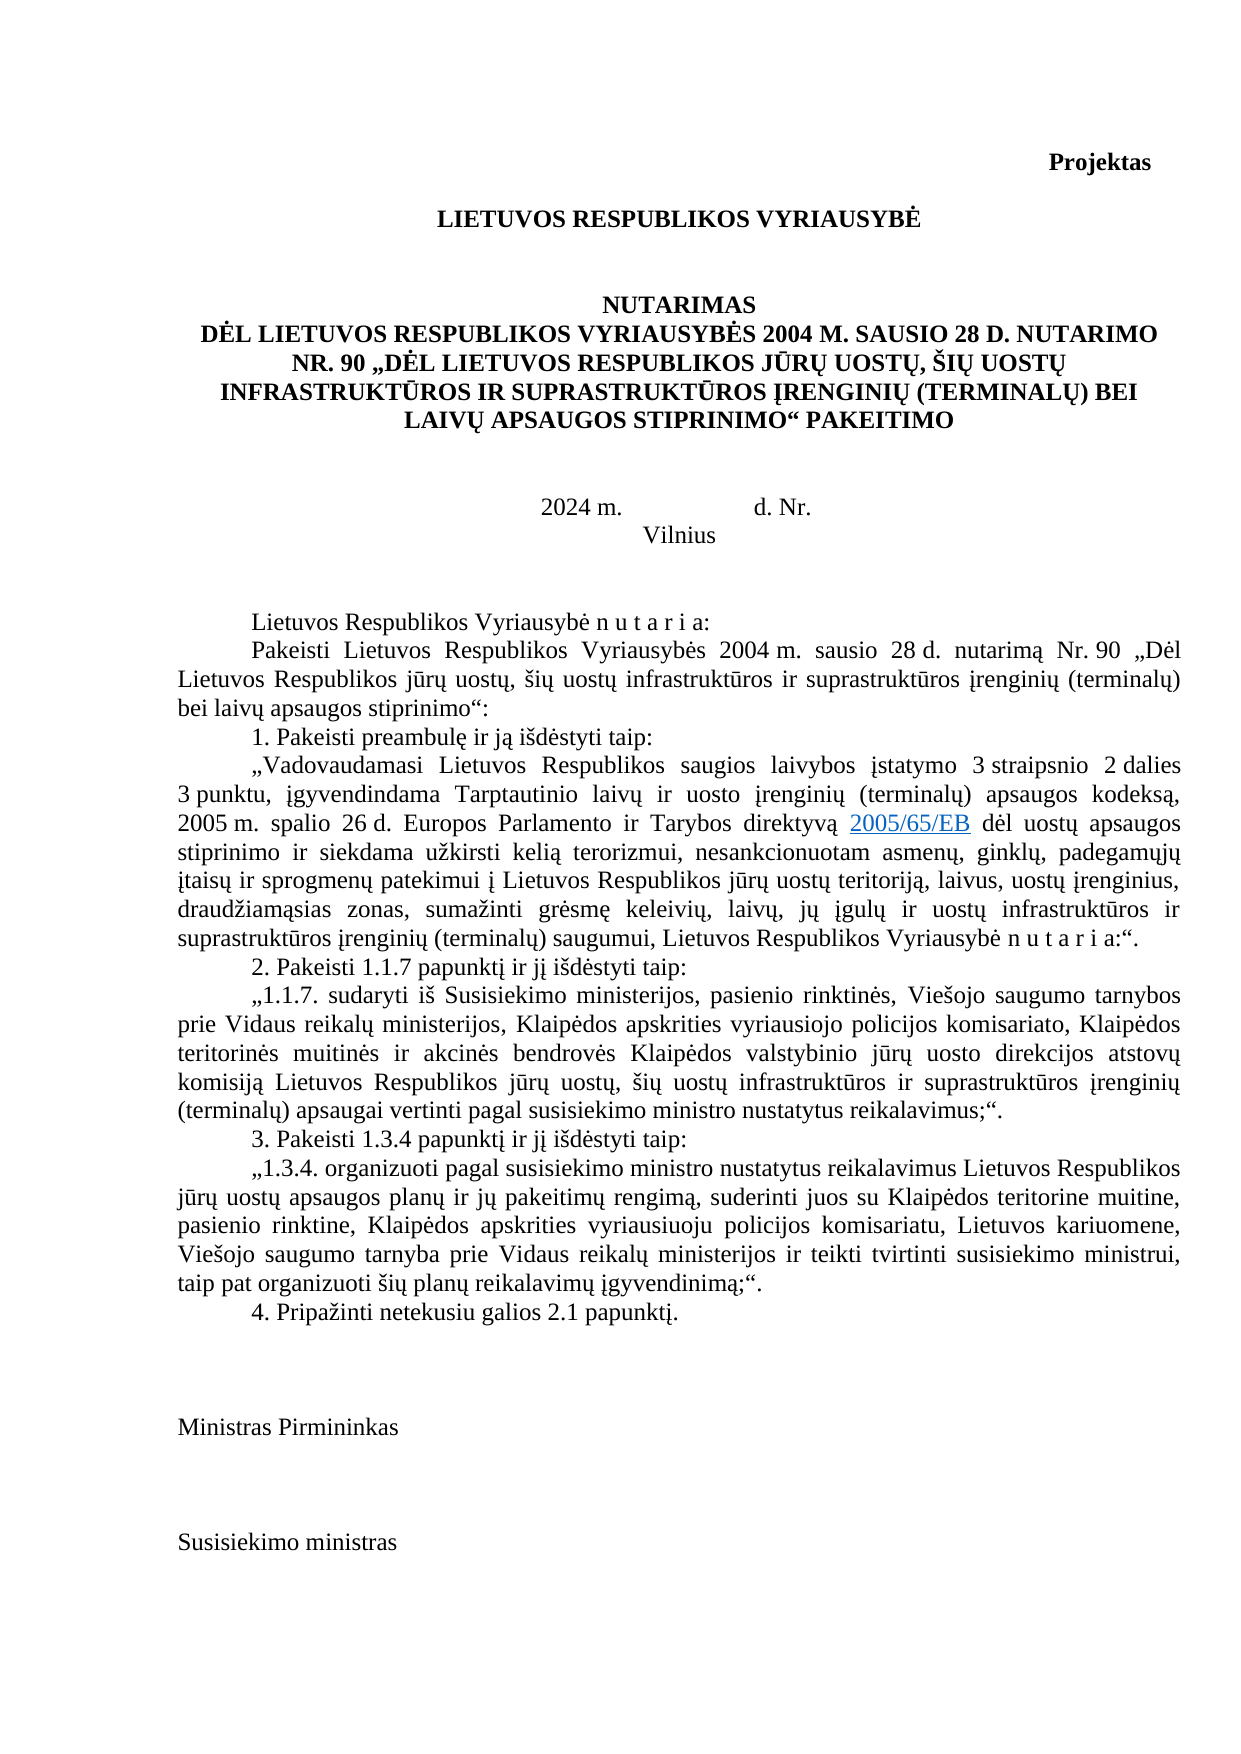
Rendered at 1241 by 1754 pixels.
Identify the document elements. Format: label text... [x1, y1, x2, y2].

text 4. Pripažinti netekusiu galios 2.1 papunktį. [177, 1297, 1181, 1326]
text „1.3.4. organizuoti pagal susisiekimo ministro nustatytus reikalavimus Lietuvos Respublikos jūrų uostų apsaugos planų ir jų pakeitimų rengimą, suderinti juos su Klaipėdos teritorine muitine, pasienio rinktine, Klaipėdos apskrities vyriausiuoju policijos komisariatu, Lietuvos kariuomene, Viešojo saugumo tarnyba prie Vidaus reikalų ministerijos ir teikti tvirtinti susisiekimo ministrui, taip pat organizuoti šių planų reikalavimų įgyvendinimą;“. [177, 1153, 1181, 1297]
subtitle DĖL LIETUVOS RESPUBLIKOS VYRIAUSYBĖS 2004 m. sausio 28 d. NUTARIMO Nr. 90 „DĖL LIETUVOS RESPUBLIKOS JŪRŲ UOSTŲ, ŠIŲ UOSTŲ INFRASTRUKTŪROS IR SUPRASTRUKTŪROS ĮRENGINIŲ (TERMINALŲ) BEI LAIVŲ APSAUGOS STIPRINIMO“ PAKEITIMO [177, 319, 1181, 434]
text 2024 m. d. Nr. [177, 492, 1181, 521]
text 2. Pakeisti 1.1.7 papunktį ir jį išdėstyti taip: [177, 952, 1181, 981]
text 1. Pakeisti preambulę ir ją išdėstyti taip: [177, 722, 1181, 751]
text nutarimas [177, 291, 1181, 319]
text Pakeisti Lietuvos Respublikos Vyriausybės 2004 m. sausio 28 d. nutarimą Nr. 90 „Dėl Lietuvos Respublikos jūrų uostų, šių uostų infrastruktūros ir suprastruktūros įrenginių (terminalų) bei laivų apsaugos stiprinimo“: [177, 636, 1181, 722]
text „1.1.7. sudaryti iš Susisiekimo ministerijos, pasienio rinktinės, Viešojo saugumo tarnybos prie Vidaus reikalų ministerijos, Klaipėdos apskrities vyriausiojo policijos komisariato, Klaipėdos teritorinės muitinės ir akcinės bendrovės Klaipėdos valstybinio jūrų uosto direkcijos atstovų komisiją Lietuvos Respublikos jūrų uostų, šių uostų infrastruktūros ir suprastruktūros įrenginių (terminalų) apsaugai vertinti pagal susisiekimo ministro nustatytus reikalavimus;“. [177, 981, 1181, 1124]
text Lietuvos Respublikos Vyriausybė nutaria: [177, 607, 1181, 636]
text Projektas [177, 147, 1181, 176]
text Lietuvos Respublikos Vyriausybė [177, 204, 1181, 233]
text 3. Pakeisti 1.3.4 papunktį ir jį išdėstyti taip: [177, 1124, 1181, 1153]
text „Vadovaudamasi Lietuvos Respublikos saugios laivybos įstatymo 3 straipsnio 2 dalies 3 punktu, įgyvendindama Tarptautinio laivų ir uosto įrenginių (terminalų) apsaugos kodeksą, 2005 m. spalio 26 d. Europos Parlamento ir Tarybos direktyvą 2005/65/EB dėl uostų apsaugos stiprinimo ir siekdama užkirsti kelią terorizmui, nesankcionuotam asmenų, ginklų, padegamųjų įtaisų ir sprogmenų patekimui į Lietuvos Respublikos jūrų uostų teritoriją, laivus, uostų įrenginius, draudžiamąsias zonas, sumažinti grėsmę keleivių, laivų, jų įgulų ir uostų infrastruktūros ir suprastruktūros įrenginių (terminalų) saugumui, Lietuvos Respublikos Vyriausybė nutaria:“. [177, 751, 1181, 952]
text Vilnius [177, 521, 1181, 549]
text Susisiekimo ministras [177, 1527, 1181, 1556]
text Ministras Pirmininkas [177, 1412, 1181, 1441]
